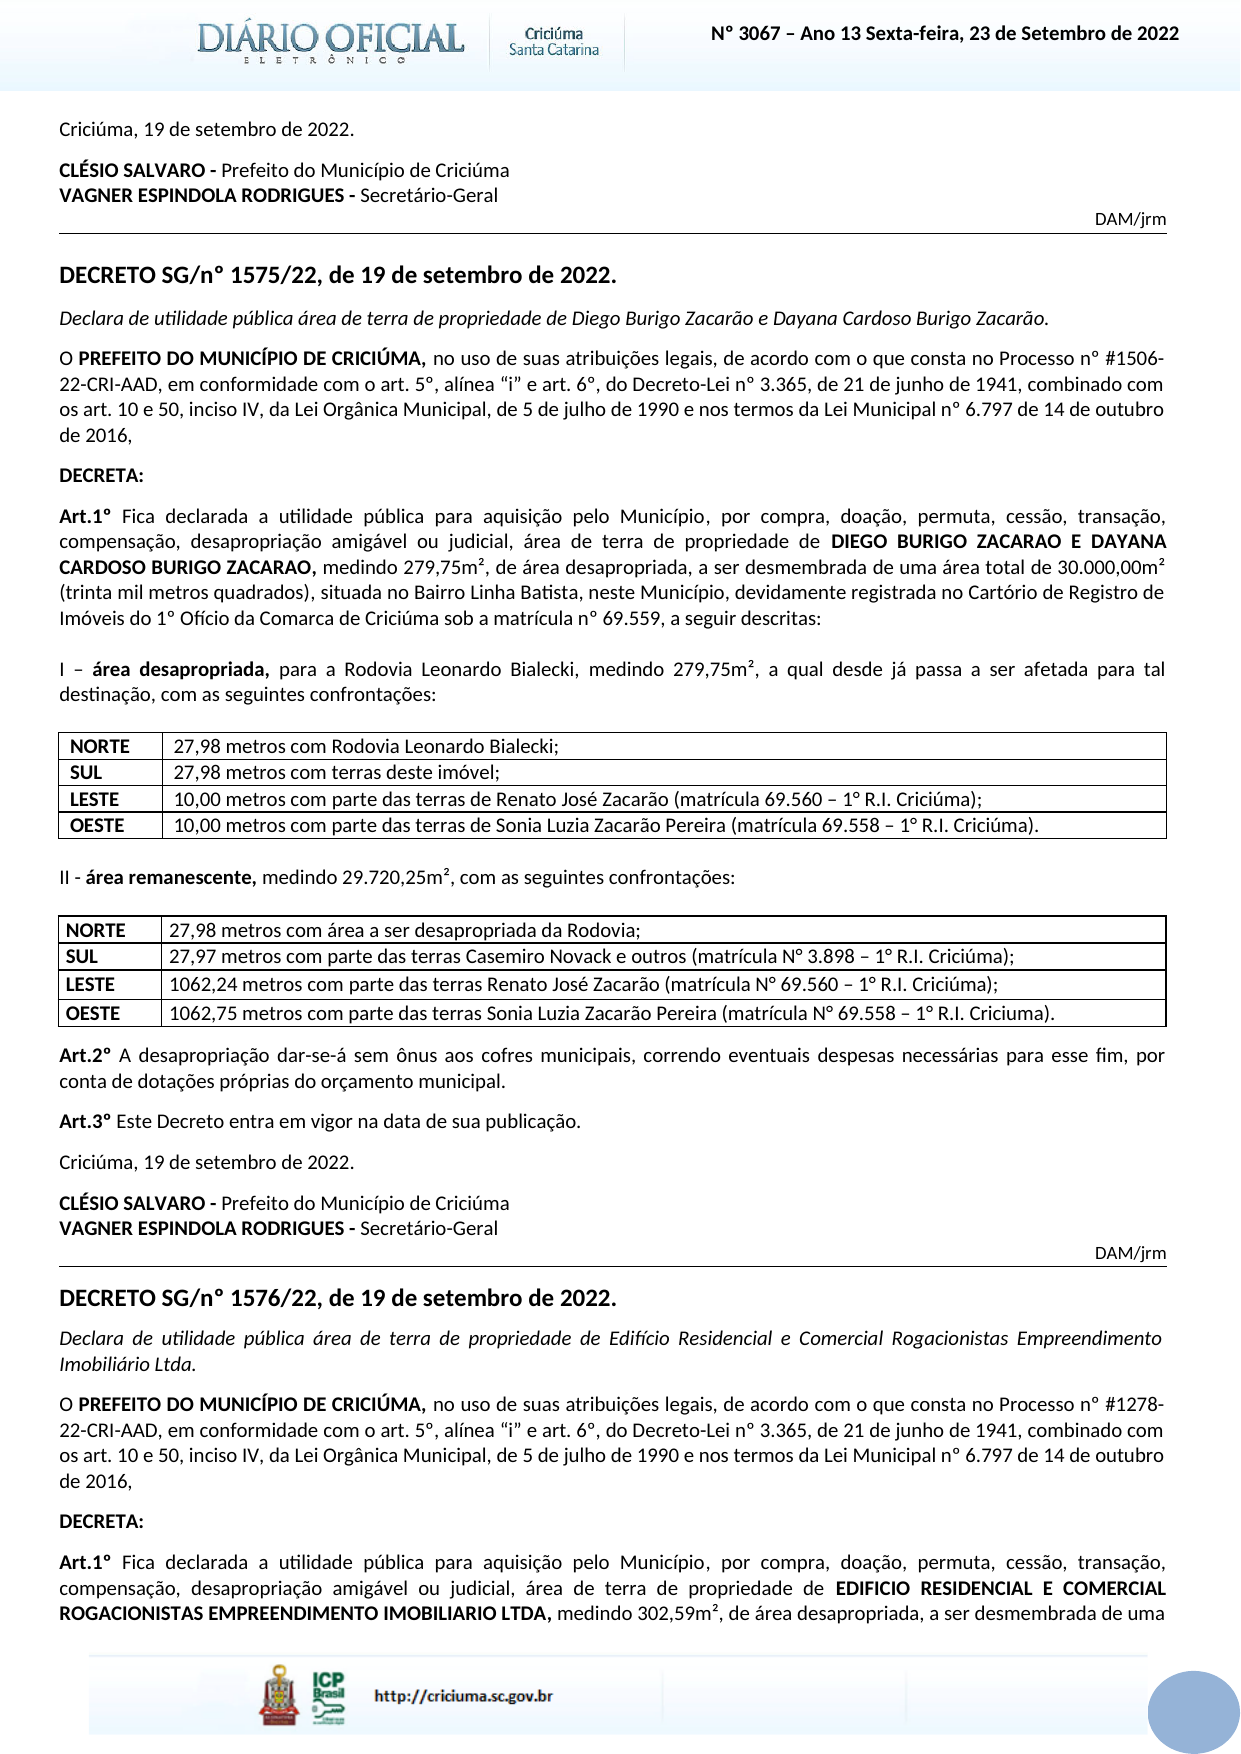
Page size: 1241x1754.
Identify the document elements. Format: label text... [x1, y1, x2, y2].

text Art.2º A desapropriação dar-se-á sem ônus aos cofres municipais, correndo eventuais despesas necessárias para esse fim, por conta de dotações próprias do orçamento municipal. [59, 1042, 1167, 1093]
text DECRETO SG/nº 1575/22, de 19 de setembro de 2022. [59, 259, 1167, 289]
text VAGNER ESPINDOLA RODRIGUES - Secretário-Geral [59, 182, 1240, 208]
table_cell OESTE [59, 813, 162, 838]
text DECRETA: [59, 1509, 1167, 1534]
text O PREFEITO DO MUNICÍPIO DE CRICIÚMA, no uso de suas atribuições legais, de acordo com o que consta no Processo nº #1506-22-CRI-AAD, em conformidade com o art. 5º, alínea “i” e art. 6º, do Decreto-Lei nº 3.365, de 21 de junho de 1941, combinado com os art. 10 e 50, inciso IV, da Lei Orgânica Municipal, de 5 de julho de 1990 e nos termos da Lei Municipal nº 6.797 de 14 de outubro de 2016, [59, 346, 1167, 447]
table_cell 10,00 metros com parte das terras de Sonia Luzia Zacarão Pereira (matrícula 69.558 – 1° R.I. Criciúma). [163, 813, 1166, 838]
table_cell SUL [59, 944, 161, 969]
table_cell OESTE [59, 1000, 161, 1026]
text DAM/jrm [59, 1241, 1167, 1266]
text CLÉSIO SALVARO - Prefeito do Município de Criciúma [59, 1190, 1240, 1216]
table_cell 27,98 metros com terras deste imóvel; [163, 760, 1166, 785]
table_cell LESTE [59, 971, 161, 999]
text Criciúma, 19 de setembro de 2022. [59, 1149, 1167, 1175]
text Art.1º Fica declarada a utilidade pública para aquisição pelo Município, por compra, doação, permuta, cessão, transação, compensação, desapropriação amigável ou judicial, área de terra de propriedade de DIEGO BURIGO ZACARAO E DAYANA CARDOSO BURIGO ZACARAO, medindo 279,75m², de área desapropriada, a ser desmembrada de uma área total de 30.000,00m² (trinta mil metros quadrados), situada no Bairro Linha Batista, neste Município, devidamente registrada no Cartório de Registro de Imóveis do 1º Ofício da Comarca de Criciúma sob a matrícula nº 69.559, a seguir descritas: [59, 503, 1167, 630]
text Declara de utilidade pública área de terra de propriedade de Diego Burigo Zacarão e Dayana Cardoso Burigo Zacarão. [59, 305, 1167, 330]
text DECRETO SG/nº 1576/22, de 19 de setembro de 2022. [59, 1282, 1167, 1313]
text Declara de utilidade pública área de terra de propriedade de Edifício Residencial e Comercial Rogacionistas Empreendimento Imobiliário Ltda. [59, 1326, 1167, 1376]
text DECRETA: [59, 463, 1167, 488]
table_header NORTE [59, 917, 161, 942]
table_cell 27,97 metros com parte das terras Casemiro Novack e outros (matrícula N° 3.898 – 1° R.I. Criciúma); [162, 944, 1165, 969]
text Art.1º Fica declarada a utilidade pública para aquisição pelo Município, por compra, doação, permuta, cessão, transação, compensação, desapropriação amigável ou judicial, área de terra de propriedade de EDIFICIO RESIDENCIAL E COMERCIAL ROGACIONISTAS EMPREENDIMENTO IMOBILIARIO LTDA, medindo 302,59m², de área desapropriada, a ser desmembrada de uma [59, 1549, 1167, 1626]
table_cell 1062,24 metros com parte das terras Renato José Zacarão (matrícula N° 69.560 – 1° R.I. Criciúma); [162, 971, 1165, 999]
table_cell 1062,75 metros com parte das terras Sonia Luzia Zacarão Pereira (matrícula N° 69.558 – 1° R.I. Criciuma). [162, 1000, 1165, 1026]
table_cell SUL [59, 760, 162, 785]
table_header 27,98 metros com Rodovia Leonardo Bialecki; [163, 733, 1166, 758]
text VAGNER ESPINDOLA RODRIGUES - Secretário-Geral [59, 1216, 1240, 1241]
table_cell LESTE [59, 786, 162, 811]
text Art.3º Este Decreto entra em vigor na data de sua publicação. [59, 1109, 1167, 1134]
text CLÉSIO SALVARO - Prefeito do Município de Criciúma [59, 157, 1240, 182]
text O PREFEITO DO MUNICÍPIO DE CRICIÚMA, no uso de suas atribuições legais, de acordo com o que consta no Processo nº #1278-22-CRI-AAD, em conformidade com o art. 5º, alínea “i” e art. 6º, do Decreto-Lei nº 3.365, de 21 de junho de 1941, combinado com os art. 10 e 50, inciso IV, da Lei Orgânica Municipal, de 5 de julho de 1990 e nos termos da Lei Municipal nº 6.797 de 14 de outubro de 2016, [59, 1392, 1167, 1493]
text Criciúma, 19 de setembro de 2022. [59, 116, 1167, 141]
text I – área desapropriada, para a Rodovia Leonardo Bialecki, medindo 279,75m², a qual desde já passa a ser afetada para tal destinação, com as seguintes confrontações: [59, 656, 1167, 707]
text DAM/jrm [59, 208, 1167, 233]
table_cell 10,00 metros com parte das terras de Renato José Zacarão (matrícula 69.560 – 1° R.I. Criciúma); [163, 786, 1166, 811]
table_header NORTE [59, 733, 162, 758]
text II - área remanescente, medindo 29.720,25m², com as seguintes confrontações: [59, 864, 1167, 890]
table_header 27,98 metros com área a ser desapropriada da Rodovia; [162, 917, 1165, 942]
